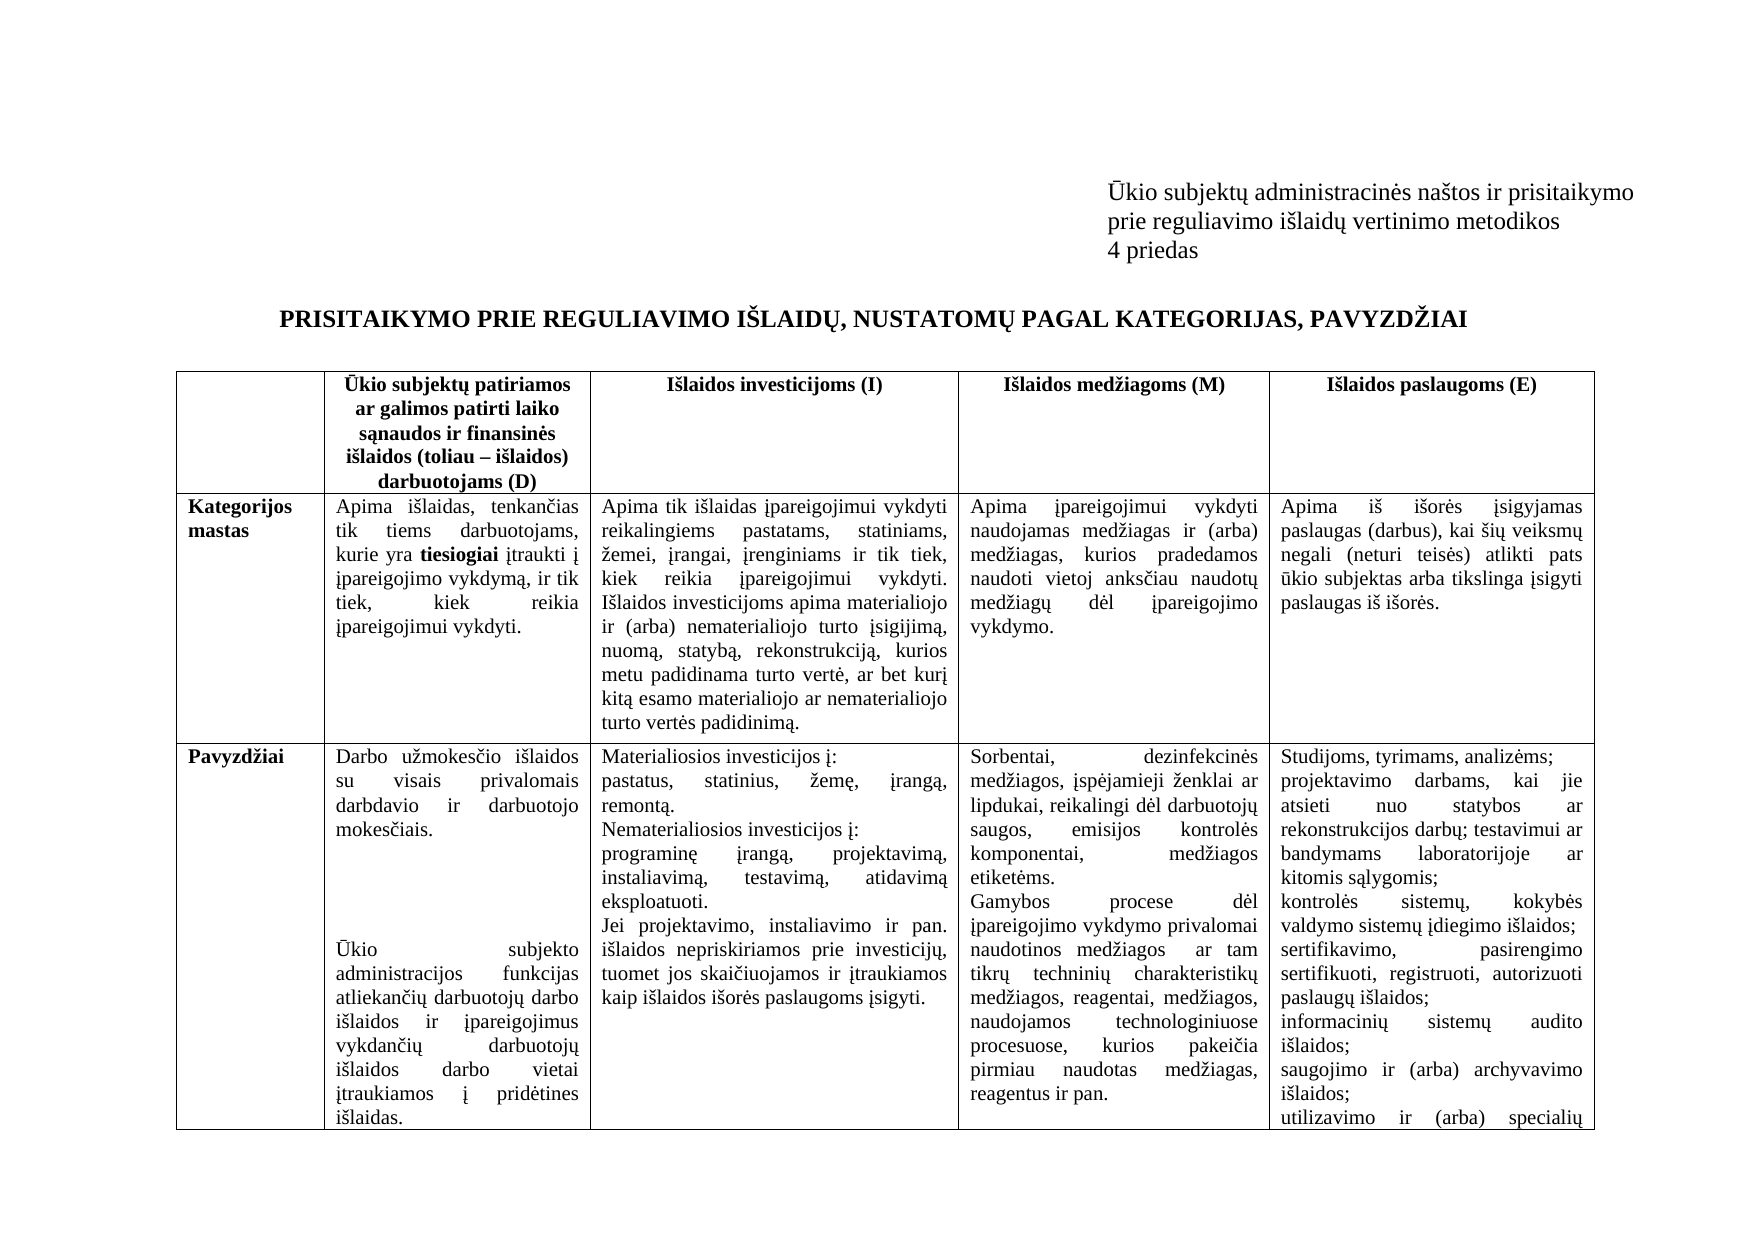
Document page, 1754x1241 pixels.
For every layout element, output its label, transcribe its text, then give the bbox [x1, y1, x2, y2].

table_header Ūkio subjektų patiriamos ar galimos patirti laiko sąnaudos ir finansinės išlaidos (toliau – išlaidos) darbuotojams (D) [325, 372, 590, 493]
table_cell Sorbentai, dezinfekcinės medžiagos, įspėjamieji ženklai ar lipdukai, reikalingi dėl darbuotojų saugos, emisijos kontrolės komponentai, medžiagos etiketėms. Gamybos procese dėl įpareigojimo vykdymo privalomai naudotinos medžiagos ar tam tikrų techninių charakteristikų medžiagos, reagentai, medžiagos, naudojamos technologiniuose procesuose, kurios pakeičia pirmiau naudotas medžiagas, reagentus ir pan. [959, 744, 1269, 1129]
table_cell Apima iš išorės įsigyjamas paslaugas (darbus), kai šių veiksmų negali (neturi teisės) atlikti pats ūkio subjektas arba tikslinga įsigyti paslaugas iš išorės. [1270, 494, 1594, 743]
table_cell Materialiosios investicijos į: pastatus, statinius, žemę, įrangą, remontą. Nematerialiosios investicijos į: programinę įrangą, projektavimą, instaliavimą, testavimą, atidavimą eksploatuoti. Jei projektavimo, instaliavimo ir pan. išlaidos nepriskiriamos prie investicijų, tuomet jos skaičiuojamos ir įtraukiamos kaip išlaidos išorės paslaugoms įsigyti. [591, 744, 958, 1129]
table_header [177, 372, 324, 493]
table_header Išlaidos medžiagoms (M) [959, 372, 1269, 493]
text prie reguliavimo išlaidų vertinimo metodikos [1107, 206, 1636, 235]
table_cell Apima įpareigojimui vykdyti naudojamas medžiagas ir (arba) medžiagas, kurios pradedamos naudoti vietoj anksčiau naudotų medžiagų dėl įpareigojimo vykdymo. [959, 494, 1269, 743]
table_cell Apima išlaidas, tenkančias tik tiems darbuotojams, kurie yra tiesiogiai įtraukti į įpareigojimo vykdymą, ir tik tiek, kiek reikia įpareigojimui vykdyti. [325, 494, 590, 743]
table_cell Studijoms, tyrimams, analizėms; projektavimo darbams, kai jie atsieti nuo statybos ar rekonstrukcijos darbų; testavimui ar bandymams laboratorijoje ar kitomis sąlygomis; kontrolės sistemų, kokybės valdymo sistemų įdiegimo išlaidos; sertifikavimo, pasirengimo sertifikuoti, registruoti, autorizuoti paslaugų išlaidos; informacinių sistemų audito išlaidos; saugojimo ir (arba) archyvavimo išlaidos; utilizavimo ir (arba) specialių [1270, 744, 1594, 1129]
table_cell Pavyzdžiai [177, 744, 324, 1129]
table_cell Kategorijos mastas [177, 494, 324, 743]
table_cell Apima tik išlaidas įpareigojimui vykdyti reikalingiems pastatams, statiniams, žemei, įrangai, įrenginiams ir tik tiek, kiek reikia įpareigojimui vykdyti. Išlaidos investicijoms apima materialiojo ir (arba) nematerialiojo turto įsigijimą, nuomą, statybą, rekonstrukciją, kurios metu padidinama turto vertė, ar bet kurį kitą esamo materialiojo ar nematerialiojo turto vertės padidinimą. [591, 494, 958, 743]
text Ūkio subjektų administracinės naštos ir prisitaikymo [1107, 177, 1636, 206]
table_header Išlaidos investicijoms (I) [591, 372, 958, 493]
text 4 priedas [1107, 235, 1636, 263]
text PRISITAIKYMO PRIE REGULIAVIMO IŠLAIDŲ, NUSTATOMŲ PAGAL KATEGORIJAS, PAVYZDŽIAI [118, 304, 1636, 333]
table_header Išlaidos paslaugoms (E) [1270, 372, 1594, 493]
table_cell Darbo užmokesčio išlaidos su visais privalomais darbdavio ir darbuotojo mokesčiais. Ūkio subjekto administracijos funkcijas atliekančių darbuotojų darbo išlaidos ir įpareigojimus vykdančių darbuotojų išlaidos darbo vietai įtraukiamos į pridėtines išlaidas. [325, 744, 590, 1129]
